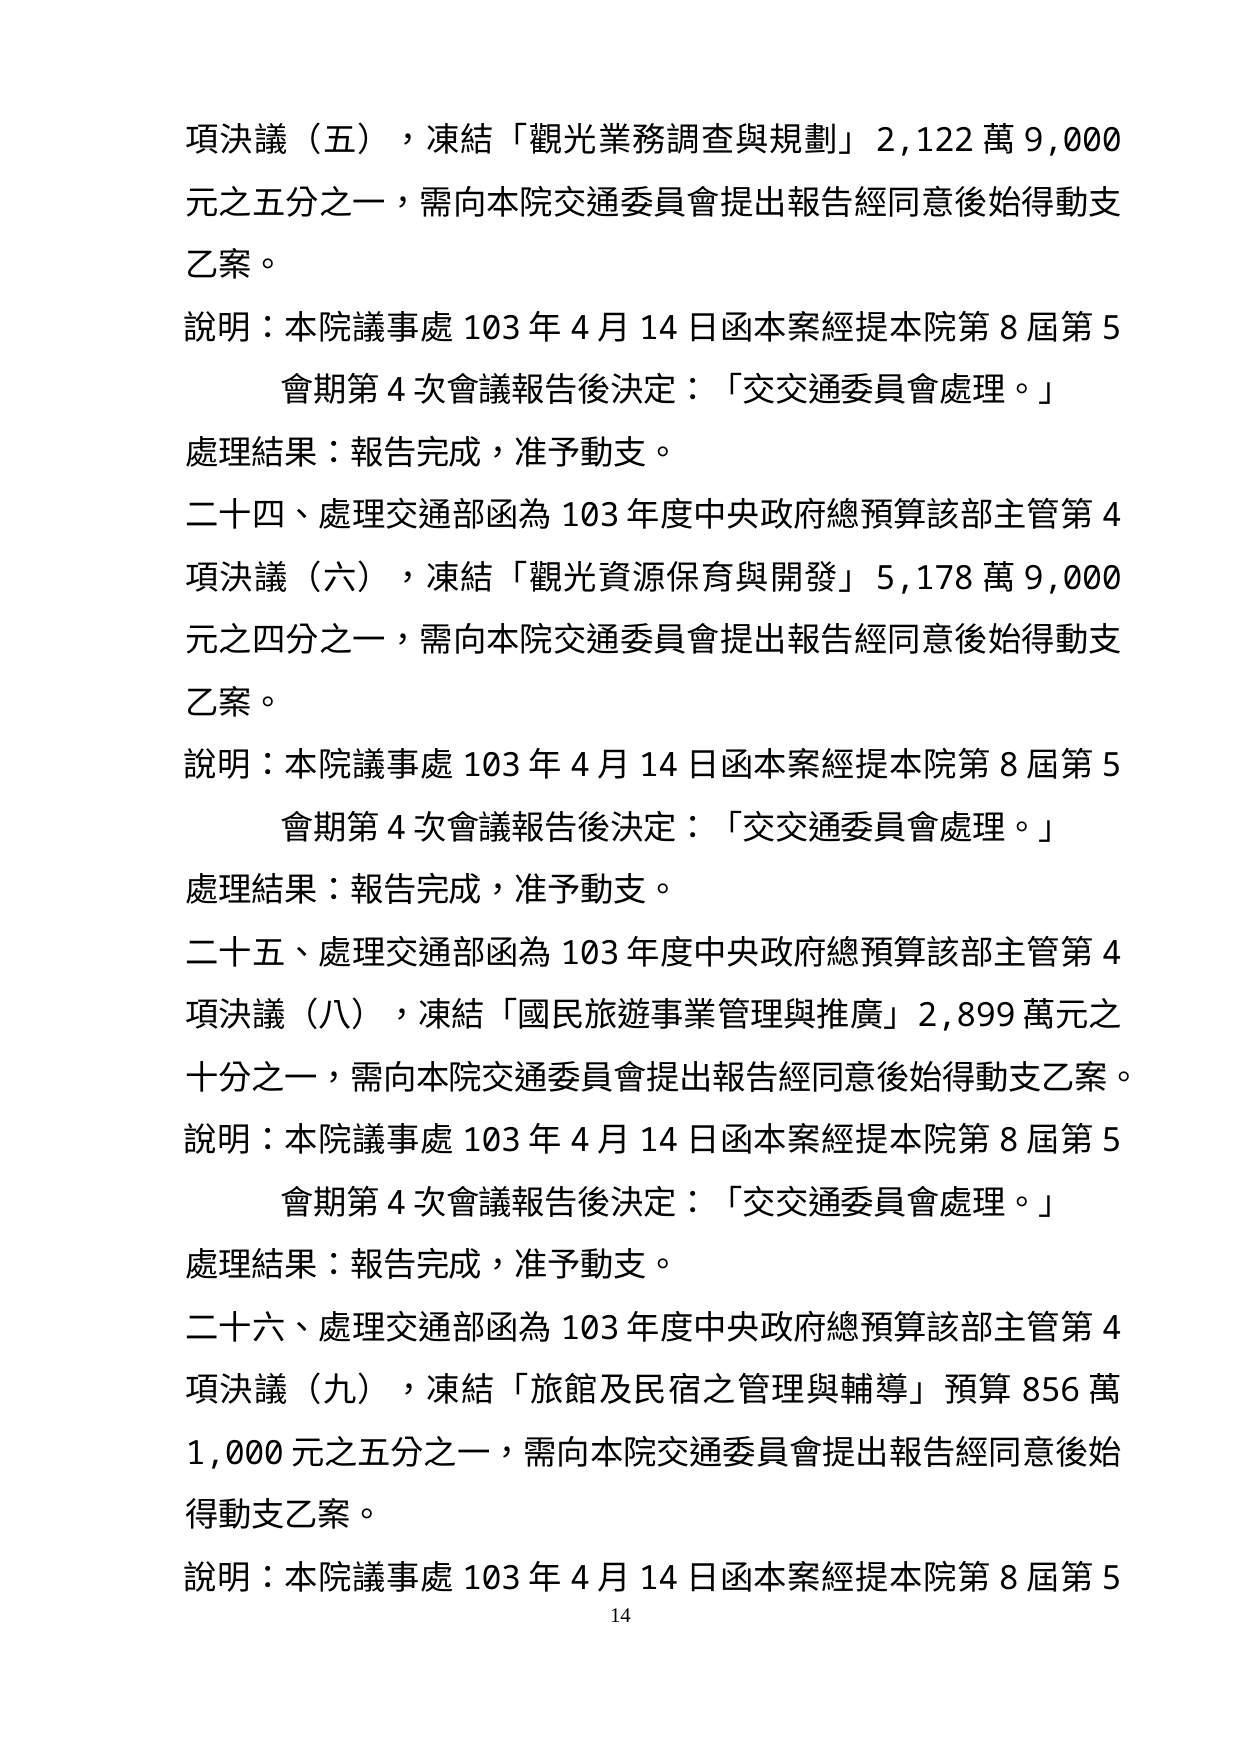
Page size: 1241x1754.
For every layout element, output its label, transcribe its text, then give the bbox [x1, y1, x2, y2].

text 項決議（五），凍結「觀光業務調查與規劃」2,122萬9,000元之五分之一，需向本院交通委員會提出報告經同意後始得動支乙案。 [185, 96, 1122, 283]
text 二十四、處理交通部函為103年度中央政府總預算該部主管第4項決議（六），凍結「觀光資源保育與開發」5,178萬9,000元之四分之一，需向本院交通委員會提出報告經同意後始得動支乙案。 [185, 471, 1122, 721]
text 二十六、處理交通部函為103年度中央政府總預算該部主管第4項決議（九），凍結「旅館及民宿之管理與輔導」預算856萬1,000元之五分之一，需向本院交通委員會提出報告經同意後始得動支乙案。 [185, 1283, 1122, 1533]
text 說明：本院議事處103年4月14日函本案經提本院第8屆第5 [183, 1533, 1122, 1596]
text 處理結果：報告完成，准予動支。 [185, 408, 1122, 471]
text 處理結果：報告完成，准予動支。 [185, 1221, 1122, 1283]
text 二十五、處理交通部函為103年度中央政府總預算該部主管第4項決議（八），凍結「國民旅遊事業管理與推廣」2,899萬元之十分之一，需向本院交通委員會提出報告經同意後始得動支乙案。 [185, 908, 1122, 1096]
text 說明：本院議事處103年4月14日函本案經提本院第8屆第5會期第4次會議報告後決定：「交交通委員會處理。」 [183, 283, 1122, 408]
text 說明：本院議事處103年4月14日函本案經提本院第8屆第5會期第4次會議報告後決定：「交交通委員會處理。」 [183, 1096, 1122, 1221]
text 說明：本院議事處103年4月14日函本案經提本院第8屆第5會期第4次會議報告後決定：「交交通委員會處理。」 [183, 721, 1122, 846]
text 處理結果：報告完成，准予動支。 [185, 846, 1122, 908]
